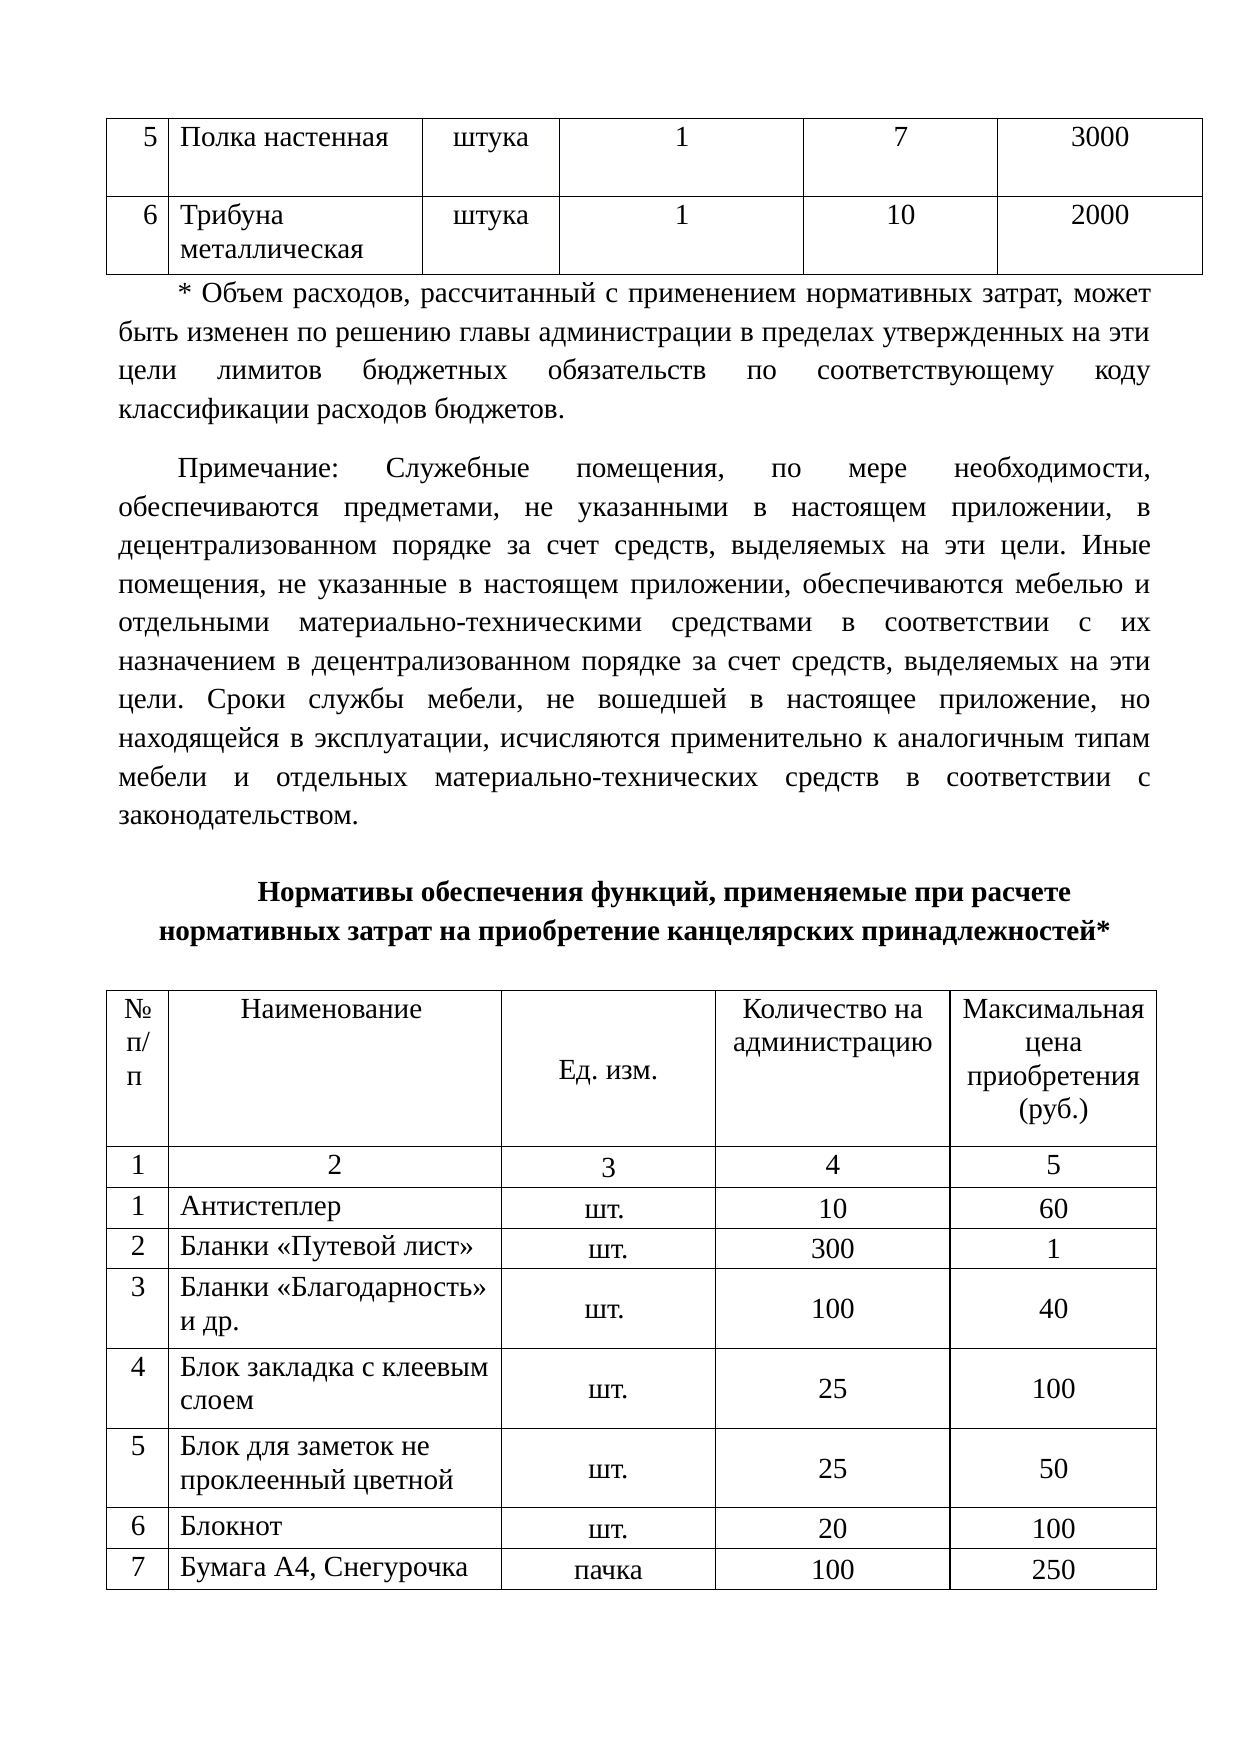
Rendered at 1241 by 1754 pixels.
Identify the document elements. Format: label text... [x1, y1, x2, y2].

table_cell 3 [502, 1147, 715, 1187]
table_cell шт. [502, 1429, 715, 1507]
table_cell 7 [107, 1549, 168, 1588]
table_cell 1 [951, 1229, 1156, 1268]
table_cell 5 [107, 1429, 168, 1507]
table_header Ед. изм. [502, 991, 715, 1146]
table_cell 25 [716, 1429, 949, 1507]
table_cell 1 [560, 197, 803, 274]
table_cell 6 [107, 197, 168, 274]
table_cell Блок для заметок не проклеенный цветной [169, 1429, 501, 1507]
table_cell 60 [951, 1188, 1156, 1227]
table_cell 100 [951, 1508, 1156, 1548]
table_cell штука [423, 197, 559, 274]
table_cell Блокнот [169, 1508, 501, 1548]
table_cell 100 [716, 1549, 949, 1588]
table_cell 40 [951, 1269, 1156, 1348]
table_cell 2 [107, 1229, 168, 1268]
table_cell 5 [107, 119, 168, 196]
table_header Наименование [169, 991, 501, 1146]
table_cell 6 [107, 1508, 168, 1548]
table_cell 3 [107, 1269, 168, 1348]
table_cell Бумага А4, Снегурочка [169, 1549, 501, 1588]
text Примечание: Служебные помещения, по мере необходимости, обеспечиваются предметами, не указанными в настоящем приложении, в децентрализованном порядке за счет средств, выделяемых на эти цели. Иные помещения, не указанные в настоящем приложении, обеспечиваются мебелью и отдельными материально-техническими средствами в соответствии с их назначением в децентрализованном порядке за счет средств, выделяемых на эти цели. Сроки службы мебели, не вошедшей в настоящее приложение, но находящейся в эксплуатации, исчисляются применительно к аналогичным типам мебели и отдельных материально-технических средств в соответствии с законодательством. [118, 450, 1152, 831]
table_cell 2000 [998, 197, 1202, 274]
table_header Максимальная цена приобретения (руб.) [951, 991, 1156, 1146]
table_cell шт. [502, 1508, 715, 1548]
table_cell 250 [951, 1549, 1156, 1588]
table_cell 2 [169, 1147, 501, 1187]
table_cell пачка [502, 1549, 715, 1588]
table_cell шт. [502, 1349, 715, 1427]
table_cell 20 [716, 1508, 949, 1548]
table_cell 3000 [998, 119, 1202, 196]
table_cell Бланки «Благодарность» и др. [169, 1269, 501, 1348]
text * Объем расходов, рассчитанный с применением нормативных затрат, может быть изменен по решению главы администрации в пределах утвержденных на эти цели лимитов бюджетных обязательств по соответствующему коду классификации расходов бюджетов. [118, 275, 1152, 424]
table_cell Блок закладка с клеевым слоем [169, 1349, 501, 1427]
text Нормативы обеспечения функций, применяемые при расчете нормативных затрат на приобретение канцелярских принадлежностей* [118, 874, 1152, 946]
table_cell 100 [951, 1349, 1156, 1427]
table_cell шт. [502, 1188, 715, 1227]
table_cell 4 [107, 1349, 168, 1427]
table_cell 7 [804, 119, 997, 196]
table_cell шт. [502, 1229, 715, 1268]
table_cell 5 [951, 1147, 1156, 1187]
table_cell шт. [502, 1269, 715, 1348]
table_cell 4 [716, 1147, 949, 1187]
table_cell Антистеплер [169, 1188, 501, 1227]
table_cell 10 [716, 1188, 949, 1227]
table_cell 1 [107, 1188, 168, 1227]
table_cell 1 [560, 119, 803, 196]
table_cell 300 [716, 1229, 949, 1268]
table_cell штука [423, 119, 559, 196]
table_header Количество на администрацию [716, 991, 949, 1146]
table_cell Трибуна металлическая [169, 197, 422, 274]
table_cell Полка настенная [169, 119, 422, 196]
table_cell 100 [716, 1269, 949, 1348]
table_header № п/п [107, 991, 168, 1146]
table_cell 10 [804, 197, 997, 274]
table_cell 1 [107, 1147, 168, 1187]
table_cell Бланки «Путевой лист» [169, 1229, 501, 1268]
table_cell 25 [716, 1349, 949, 1427]
table_cell 50 [951, 1429, 1156, 1507]
